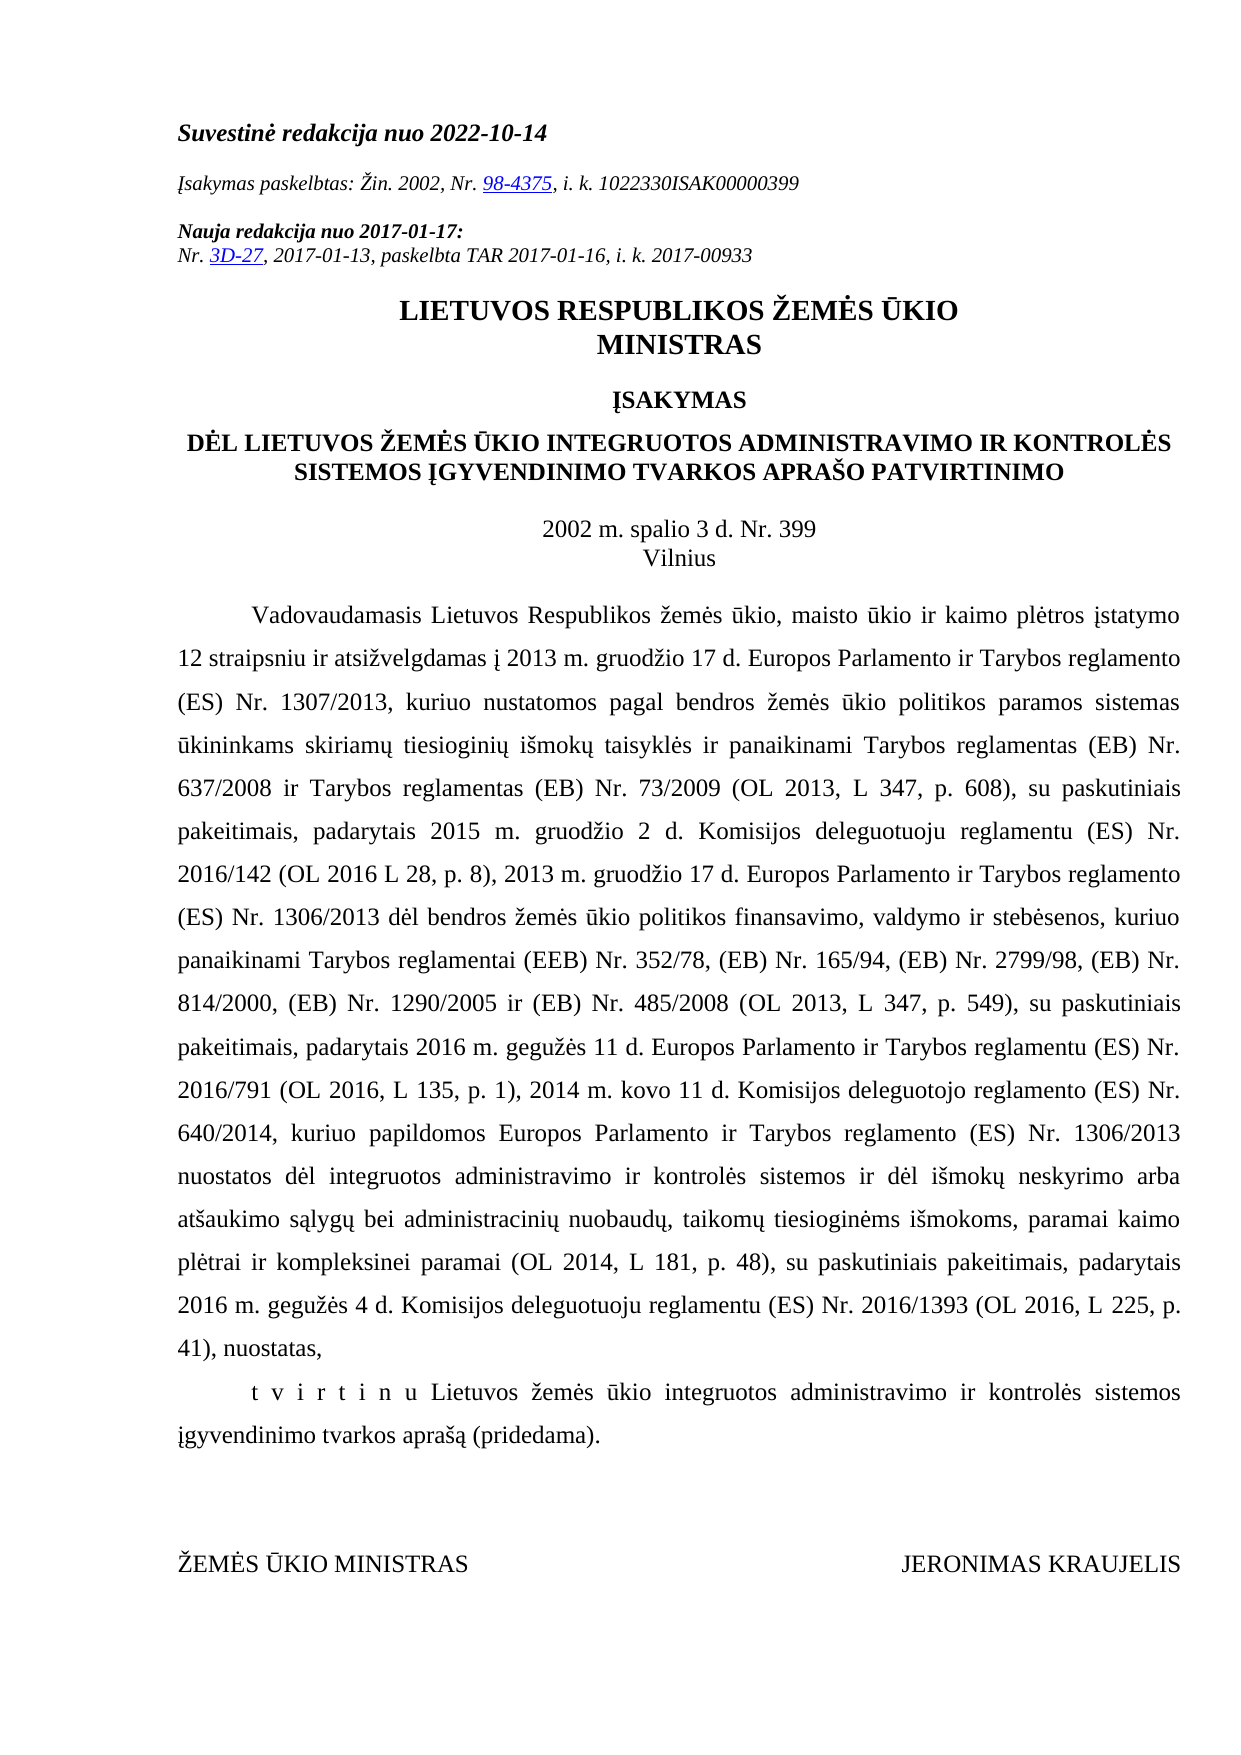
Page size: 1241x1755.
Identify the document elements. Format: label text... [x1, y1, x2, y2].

text Nr. 3D-27, 2017-01-13, paskelbta TAR 2017-01-16, i. k. 2017-00933 [177, 243, 1181, 267]
text t v i r t i n u Lietuvos žemės ūkio integruotos administravimo ir kontrolės sistemos įgyvendinimo tvarkos aprašą (pridedama). [177, 1377, 1181, 1448]
text 2002 m. spalio 3 d. Nr. 399 [177, 514, 1181, 543]
text ŽEMĖS ŪKIO MINISTRAS JERONIMAS KRAUJELIS [177, 1549, 1181, 1578]
text Vilnius [177, 543, 1181, 572]
text LIETUVOS RESPUBLIKOS ŽEMĖS ŪKIO [177, 293, 1181, 327]
text Įsakymas paskelbtas: Žin. 2002, Nr. 98-4375, i. k. 1022330ISAK00000399 [177, 171, 1181, 195]
text DĖL LIETUVOS ŽEMĖS ŪKIO INTEGRUOTOS ADMINISTRAVIMO IR KONTROLĖS SISTEMOS ĮGYVENDINIMO TVARKOS APRAŠO PATVIRTINIMO [177, 428, 1181, 485]
text Vadovaudamasis Lietuvos Respublikos žemės ūkio, maisto ūkio ir kaimo plėtros įstatymo 12 straipsniu ir atsižvelgdamas į 2013 m. gruodžio 17 d. Europos Parlamento ir Tarybos reglamento (ES) Nr. 1307/2013, kuriuo nustatomos pagal bendros žemės ūkio politikos paramos sistemas ūkininkams skiriamų tiesioginių išmokų taisyklės ir panaikinami Tarybos reglamentas (EB) Nr. 637/2008 ir Tarybos reglamentas (EB) Nr. 73/2009 (OL 2013, L 347, p. 608), su paskutiniais pakeitimais, padarytais 2015 m. gruodžio 2 d. Komisijos deleguotuoju reglamentu (ES) Nr. 2016/142 (OL 2016 L 28, p. 8), 2013 m. gruodžio 17 d. Europos Parlamento ir Tarybos reglamento (ES) Nr. 1306/2013 dėl bendros žemės ūkio politikos finansavimo, valdymo ir stebėsenos, kuriuo panaikinami Tarybos reglamentai (EEB) Nr. 352/78, (EB) Nr. 165/94, (EB) Nr. 2799/98, (EB) Nr. 814/2000, (EB) Nr. 1290/2005 ir (EB) Nr. 485/2008 (OL 2013, L 347, p. 549), su paskutiniais pakeitimais, padarytais 2016 m. gegužės 11 d. Europos Parlamento ir Tarybos reglamentu (ES) Nr. 2016/791 (OL 2016, L 135, p. 1), 2014 m. kovo 11 d. Komisijos deleguotojo reglamento (ES) Nr. 640/2014, kuriuo papildomos Europos Parlamento ir Tarybos reglamento (ES) Nr. 1306/2013 nuostatos dėl integruotos administravimo ir kontrolės sistemos ir dėl išmokų neskyrimo arba atšaukimo sąlygų bei administracinių nuobaudų, taikomų tiesioginėms išmokoms, paramai kaimo plėtrai ir kompleksinei paramai (OL 2014, L 181, p. 48), su paskutiniais pakeitimais, padarytais 2016 m. gegužės 4 d. Komisijos deleguotuoju reglamentu (ES) Nr. 2016/1393 (OL 2016, L 225, p. 41), nuostatas, [177, 600, 1181, 1362]
text ĮSAKYMAS [177, 385, 1181, 413]
text MINISTRAS [177, 327, 1181, 361]
text Nauja redakcija nuo 2017-01-17: [177, 219, 1181, 243]
text Suvestinė redakcija nuo 2022-10-14 [177, 118, 1181, 147]
